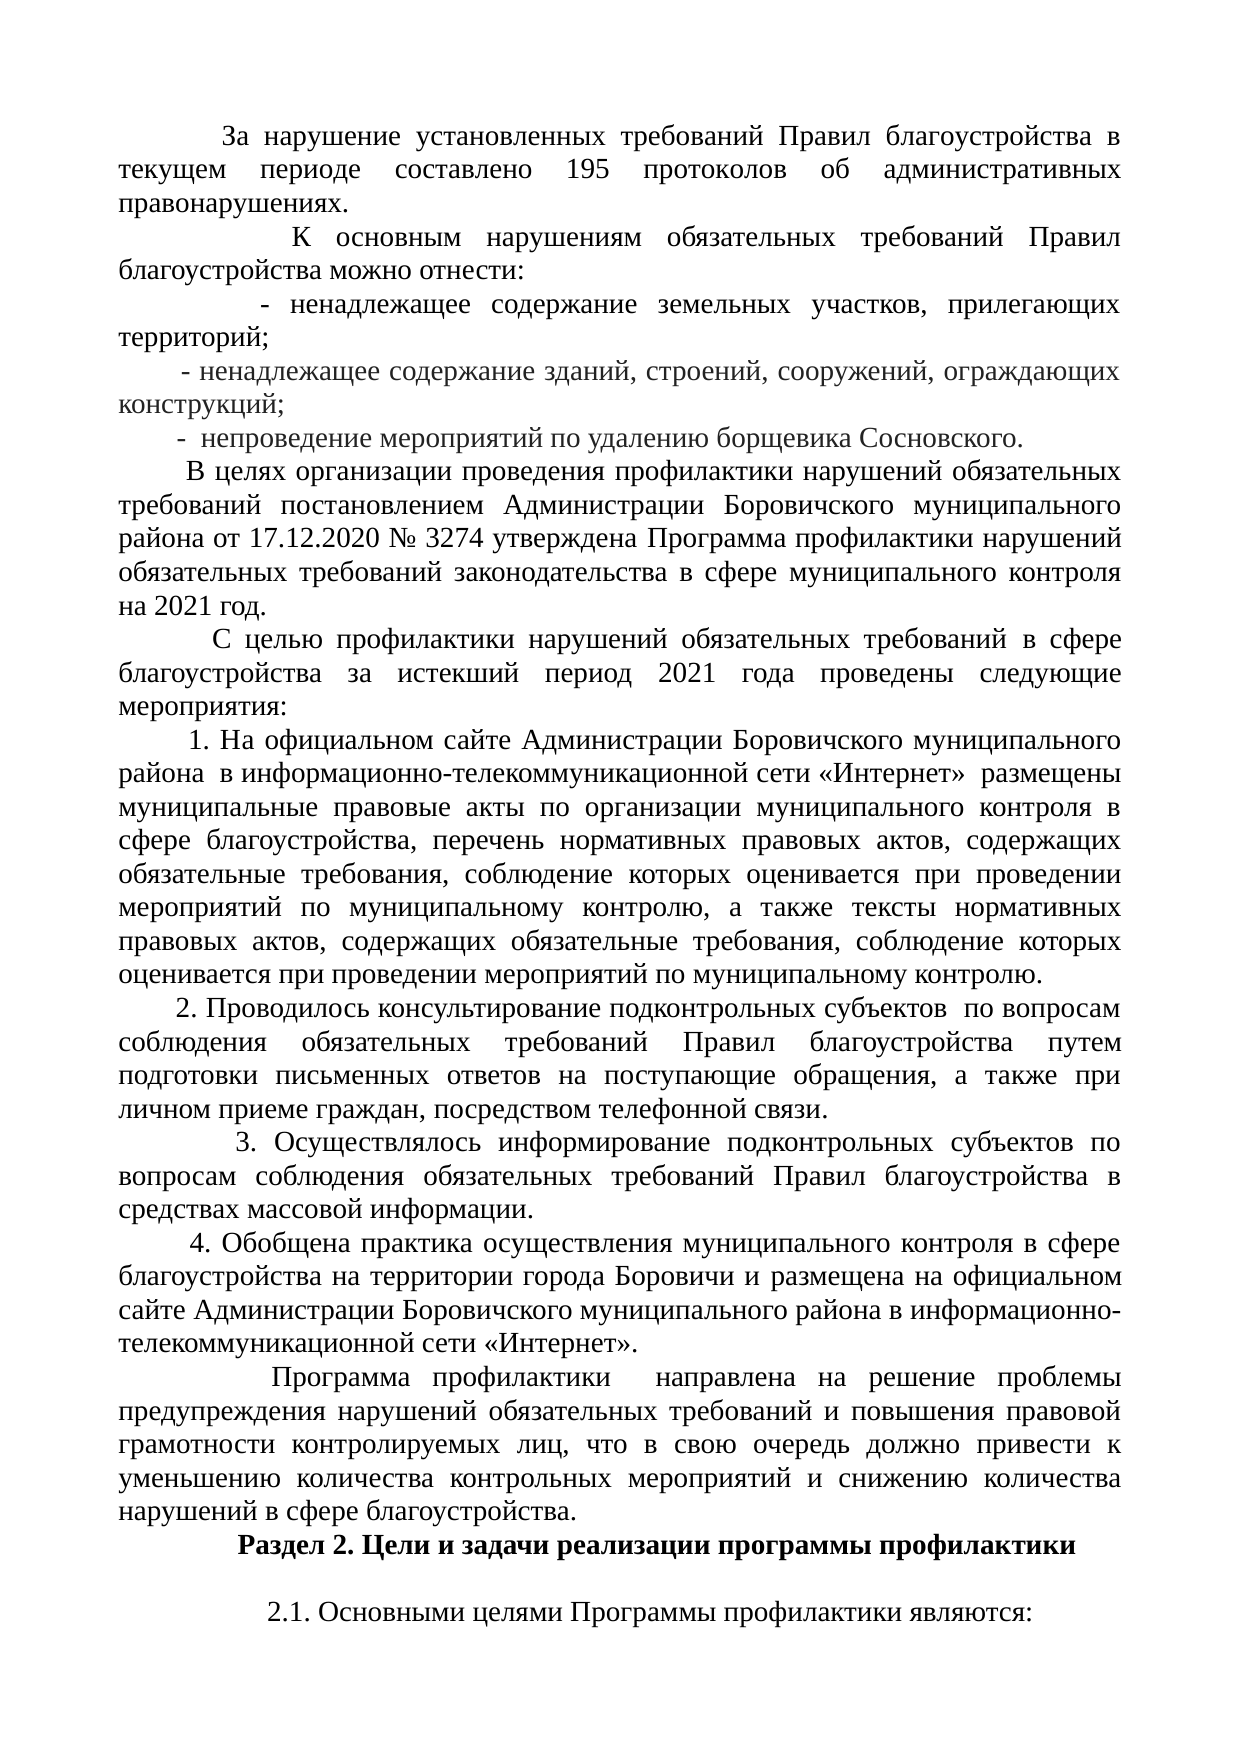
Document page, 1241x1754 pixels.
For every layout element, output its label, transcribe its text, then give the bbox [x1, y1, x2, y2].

text Раздел 2. Цели и задачи реализации программы профилактики [118, 1527, 1122, 1560]
text С целью профилактики нарушений обязательных требований в сфере благоустройства за истекший период 2021 года проведены следующие мероприятия: [118, 621, 1122, 722]
text За нарушение установленных требований Правил благоустройства в текущем периоде составлено 195 протоколов об административных правонарушениях. [118, 118, 1122, 219]
text 3. Осуществлялось информирование подконтрольных субъектов по вопросам соблюдения обязательных требований Правил благоустройства в средствах массовой информации. [118, 1124, 1122, 1225]
text Программа профилактики направлена на решение проблемы предупреждения нарушений обязательных требований и повышения правовой грамотности контролируемых лиц, что в свою очередь должно привести к уменьшению количества контрольных мероприятий и снижению количества нарушений в сфере благоустройства. [118, 1359, 1122, 1527]
text В целях организации проведения профилактики нарушений обязательных требований постановлением Администрации Боровичского муниципального района от 17.12.2020 № 3274 утверждена Программа профилактики нарушений обязательных требований законодательства в сфере муниципального контроля на 2021 год. [118, 453, 1122, 621]
text - ненадлежащее содержание земельных участков, прилегающих территорий; [118, 286, 1122, 353]
text 1. На официальном сайте Администрации Боровичского муниципального района в информационно-телекоммуникационной сети «Интернет» размещены муниципальные правовые акты по организации муниципального контроля в сфере благоустройства, перечень нормативных правовых актов, содержащих обязательные требования, соблюдение которых оценивается при проведении мероприятий по муниципальному контролю, а также тексты нормативных правовых актов, содержащих обязательные требования, соблюдение которых оценивается при проведении мероприятий по муниципальному контролю. [118, 722, 1122, 990]
text 4. Обобщена практика осуществления муниципального контроля в сфере благоустройства на территории города Боровичи и размещена на официальном сайте Администрации Боровичского муниципального района в информационно-телекоммуникационной сети «Интернет». [118, 1225, 1122, 1359]
text 2. Проводилось консультирование подконтрольных субъектов по вопросам соблюдения обязательных требований Правил благоустройства путем подготовки письменных ответов на поступающие обращения, а также при личном приеме граждан, посредством телефонной связи. [118, 990, 1122, 1124]
text - непроведение мероприятий по удалению борщевика Сосновского. [118, 420, 1122, 453]
text К основным нарушениям обязательных требований Правил благоустройства можно отнести: [118, 219, 1122, 286]
text - ненадлежащее содержание зданий, строений, сооружений, ограждающих конструкций; [118, 353, 1122, 420]
list Основными целями Программы профилактики являются: [267, 1594, 1122, 1627]
